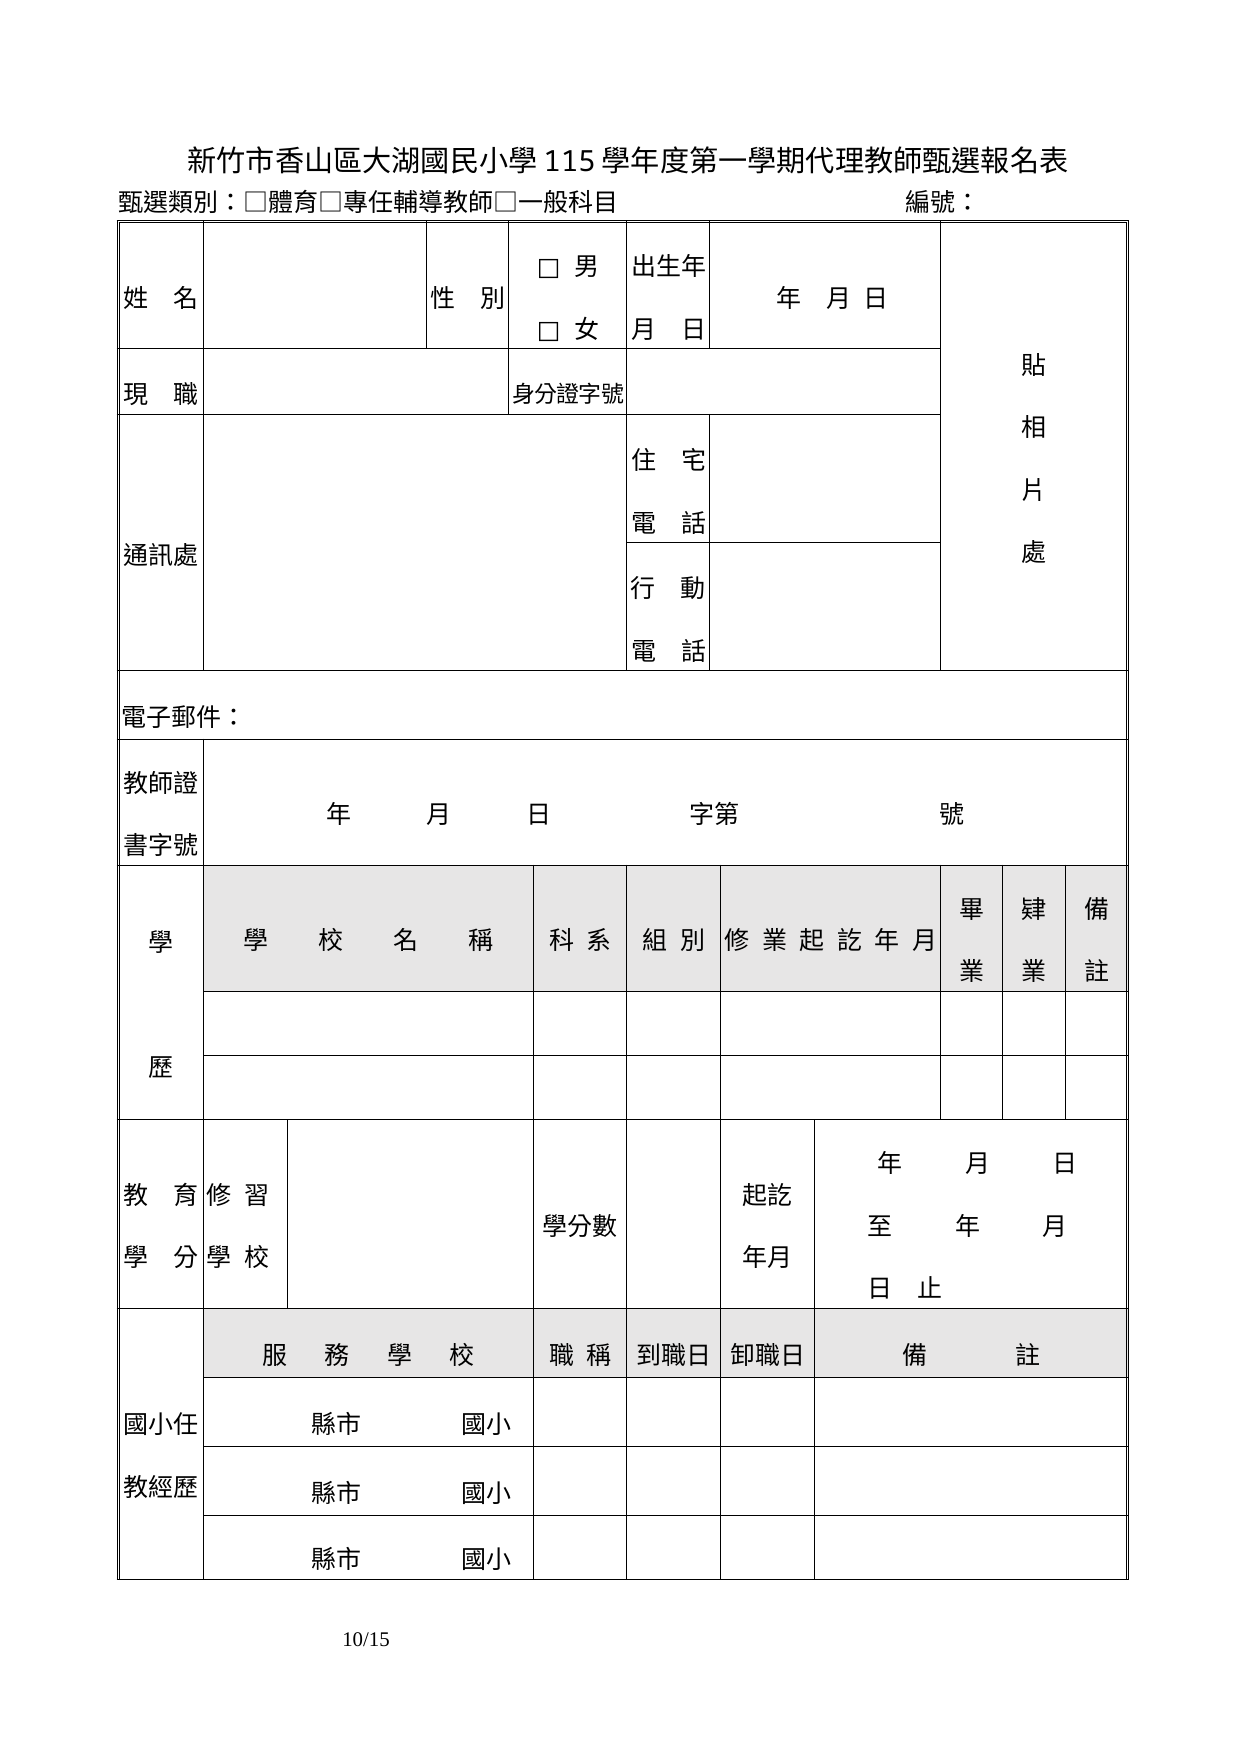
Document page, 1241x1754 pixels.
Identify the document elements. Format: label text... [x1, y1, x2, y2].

table_cell [815, 1378, 1126, 1446]
table_cell [627, 992, 720, 1055]
table_cell 縣市 國小 [204, 1516, 533, 1579]
table_cell [941, 1056, 1002, 1119]
table_header 年 月 日 [710, 223, 940, 348]
table_cell [627, 1120, 720, 1308]
table_cell 教 育 學 分 [120, 1120, 203, 1308]
table_cell 住 宅 電 話 [627, 415, 709, 542]
table_cell [204, 349, 508, 414]
table_cell 年 月 日 字第 號 [204, 740, 1126, 864]
table_cell [204, 1056, 533, 1119]
table_cell 備 註 [1066, 866, 1126, 991]
table_cell [204, 415, 626, 670]
table_cell [534, 1516, 626, 1579]
table_header 性 別 [427, 223, 508, 348]
table_cell 科 系 [534, 866, 626, 991]
table_cell [721, 1447, 814, 1515]
table_cell 組 別 [627, 866, 720, 991]
table_cell 縣市 國小 [204, 1378, 533, 1446]
table_cell 現 職 [120, 349, 203, 414]
table_header [204, 223, 426, 348]
table_cell [627, 1056, 720, 1119]
table_header 出生年 月 日 [627, 223, 709, 348]
text 甄選類別：□體育□專任輔導教師□一般科目 編號： [118, 178, 1137, 220]
table_cell 教師證書字號 [120, 740, 203, 864]
table_cell [534, 1056, 626, 1119]
table_cell 職 稱 [534, 1309, 626, 1377]
table_cell 起訖 年月 [721, 1120, 814, 1308]
table_cell [627, 1516, 720, 1579]
table_cell [534, 1378, 626, 1446]
table_cell 服 務 學 校 [204, 1309, 533, 1377]
table_cell [721, 992, 940, 1055]
table_cell 身分證字號 [509, 349, 626, 414]
table_cell 備 註 [815, 1309, 1126, 1377]
table_cell [204, 992, 533, 1055]
table_cell [534, 1447, 626, 1515]
table_cell 學 校 名 稱 [204, 866, 533, 991]
table_cell 通訊處 [120, 415, 203, 670]
table_cell [288, 1120, 533, 1308]
text 新竹市香山區大湖國民小學115學年度第一學期代理教師甄選報名表 [118, 143, 1137, 178]
table_cell 學 歷 [120, 866, 203, 1119]
table_cell 到職日 [627, 1309, 720, 1377]
table_cell [1066, 992, 1126, 1055]
table_cell [710, 543, 940, 670]
table_cell [815, 1516, 1126, 1579]
table_cell [627, 1447, 720, 1515]
table_cell 畢 業 [941, 866, 1002, 991]
table_cell 年 月 日 至 年 月 日 止 [815, 1120, 1126, 1308]
table_cell [941, 992, 1002, 1055]
table_cell 行 動 電 話 [627, 543, 709, 670]
table_cell 電子郵件： [120, 671, 1126, 738]
table_cell [1003, 992, 1065, 1055]
table_cell [627, 1378, 720, 1446]
table_cell 卸職日 [721, 1309, 814, 1377]
table_cell [721, 1378, 814, 1446]
table_cell 修 習 學 校 [204, 1120, 287, 1308]
table_header 貼 相 片 處 [941, 223, 1126, 670]
table_cell [710, 415, 940, 542]
table_cell 肄 業 [1003, 866, 1065, 991]
table_cell [1066, 1056, 1126, 1119]
table_cell 學分數 [534, 1120, 626, 1308]
table_cell [1003, 1056, 1065, 1119]
table_cell [721, 1056, 940, 1119]
table_cell [627, 349, 940, 414]
table_header 姓 名 [120, 223, 203, 348]
table_cell [721, 1516, 814, 1579]
table_cell [815, 1447, 1126, 1515]
table_cell 國小任教經歷 [120, 1309, 203, 1579]
table_cell [534, 992, 626, 1055]
table_header 男 女 [509, 223, 626, 348]
table_cell 修 業 起 訖 年 月 [721, 866, 940, 991]
table_cell 縣市 國小 [204, 1447, 533, 1515]
